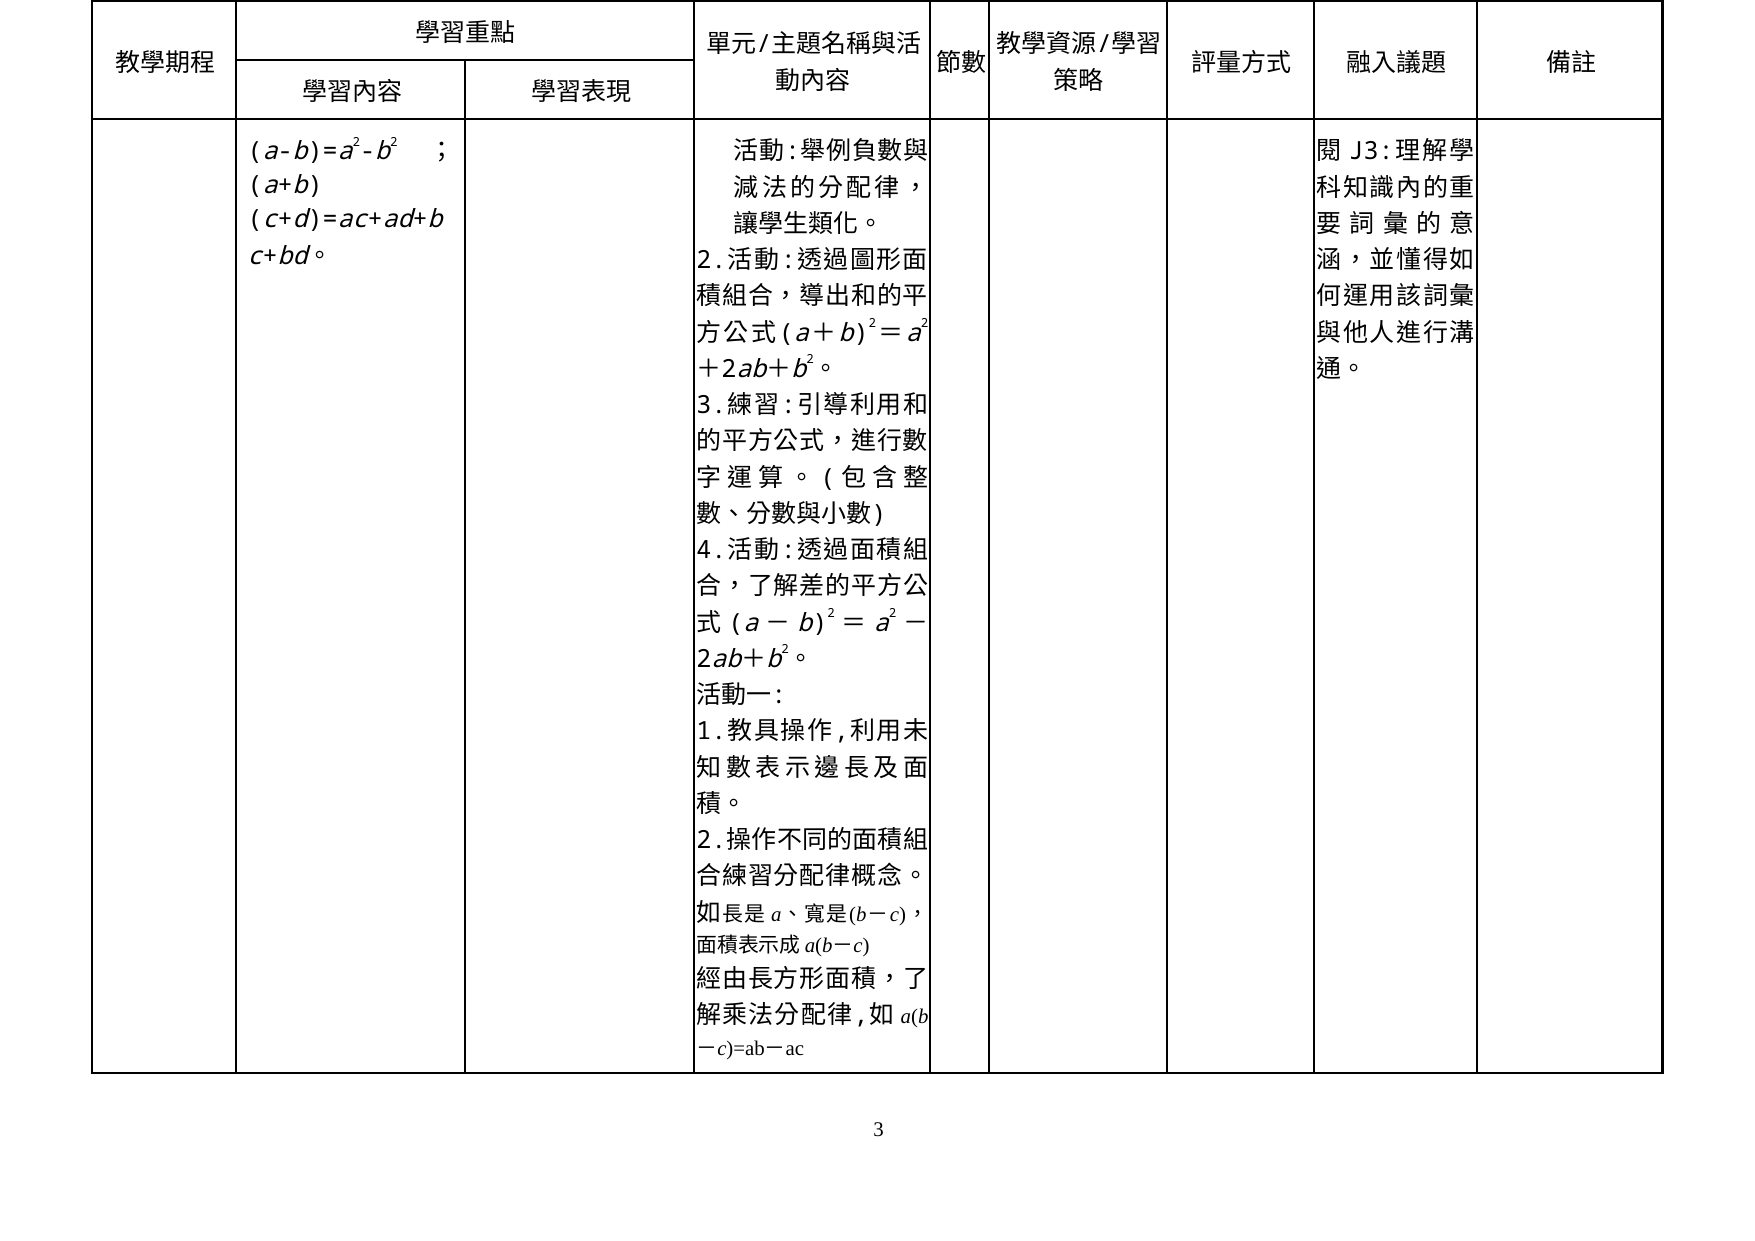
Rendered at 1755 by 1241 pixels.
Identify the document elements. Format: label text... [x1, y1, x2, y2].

table_cell 單元1-1乘法公式 策略:透過操作圖形、箭頭提示 主題:推導乘法分配律 活動:舉例負數與減法的分配律，讓學生類化。 2.活動:透過圖形面積組合，導出和的平方公式(a＋b)2＝a2＋2ab＋b2。 3.練習:引導利用和的平方公式，進行數字運算。(包含整數、分數與小數) 4.活動:透過面積組合，了解差的平方公式(a－b)2＝a2－2ab＋b2。 活動一: 1.教具操作,利用未知數表示邊長及面積。 2.操作不同的面積組合練習分配律概念。如長是a、寬是(b－c)，面積表示成a(b－c) 經由長方形面積，了解乘法分配律,如a(b－c)=ab－ac [695, 120, 929, 1072]
table_header 教學期程 [93, 2, 235, 118]
table_cell [931, 120, 988, 1072]
table_cell [1478, 120, 1661, 1072]
table_header 單元/主題名稱與活動內容 [695, 2, 929, 118]
table_header 融入議題 [1315, 2, 1476, 118]
table_cell 學習內容 [237, 61, 464, 118]
table_header 節數 [931, 2, 988, 118]
table_cell [466, 120, 693, 1072]
table_cell A-8-1:二次式的乘法公式：(a+b)2=a2+2ab+b2；(a-b)2=a2-2ab+b2；(a+b)(a-b)=a2-b2；(a+b)(c+d)=ac+ad+bc+bd。 [237, 120, 464, 1072]
table_cell 學習表現 [466, 61, 693, 118]
table_cell 閱J3:理解學科知識內的重要詞彙的意涵，並懂得如何運用該詞彙與他人進行溝通。 [1315, 120, 1476, 1072]
table_cell [93, 120, 235, 1072]
table_header 學習重點 [237, 2, 693, 59]
table_header 評量方式 [1168, 2, 1313, 118]
table_cell [990, 120, 1166, 1072]
table_header 教學資源/學習策略 [990, 2, 1166, 118]
table_header 備註 [1478, 2, 1661, 118]
table_cell [1168, 120, 1313, 1072]
